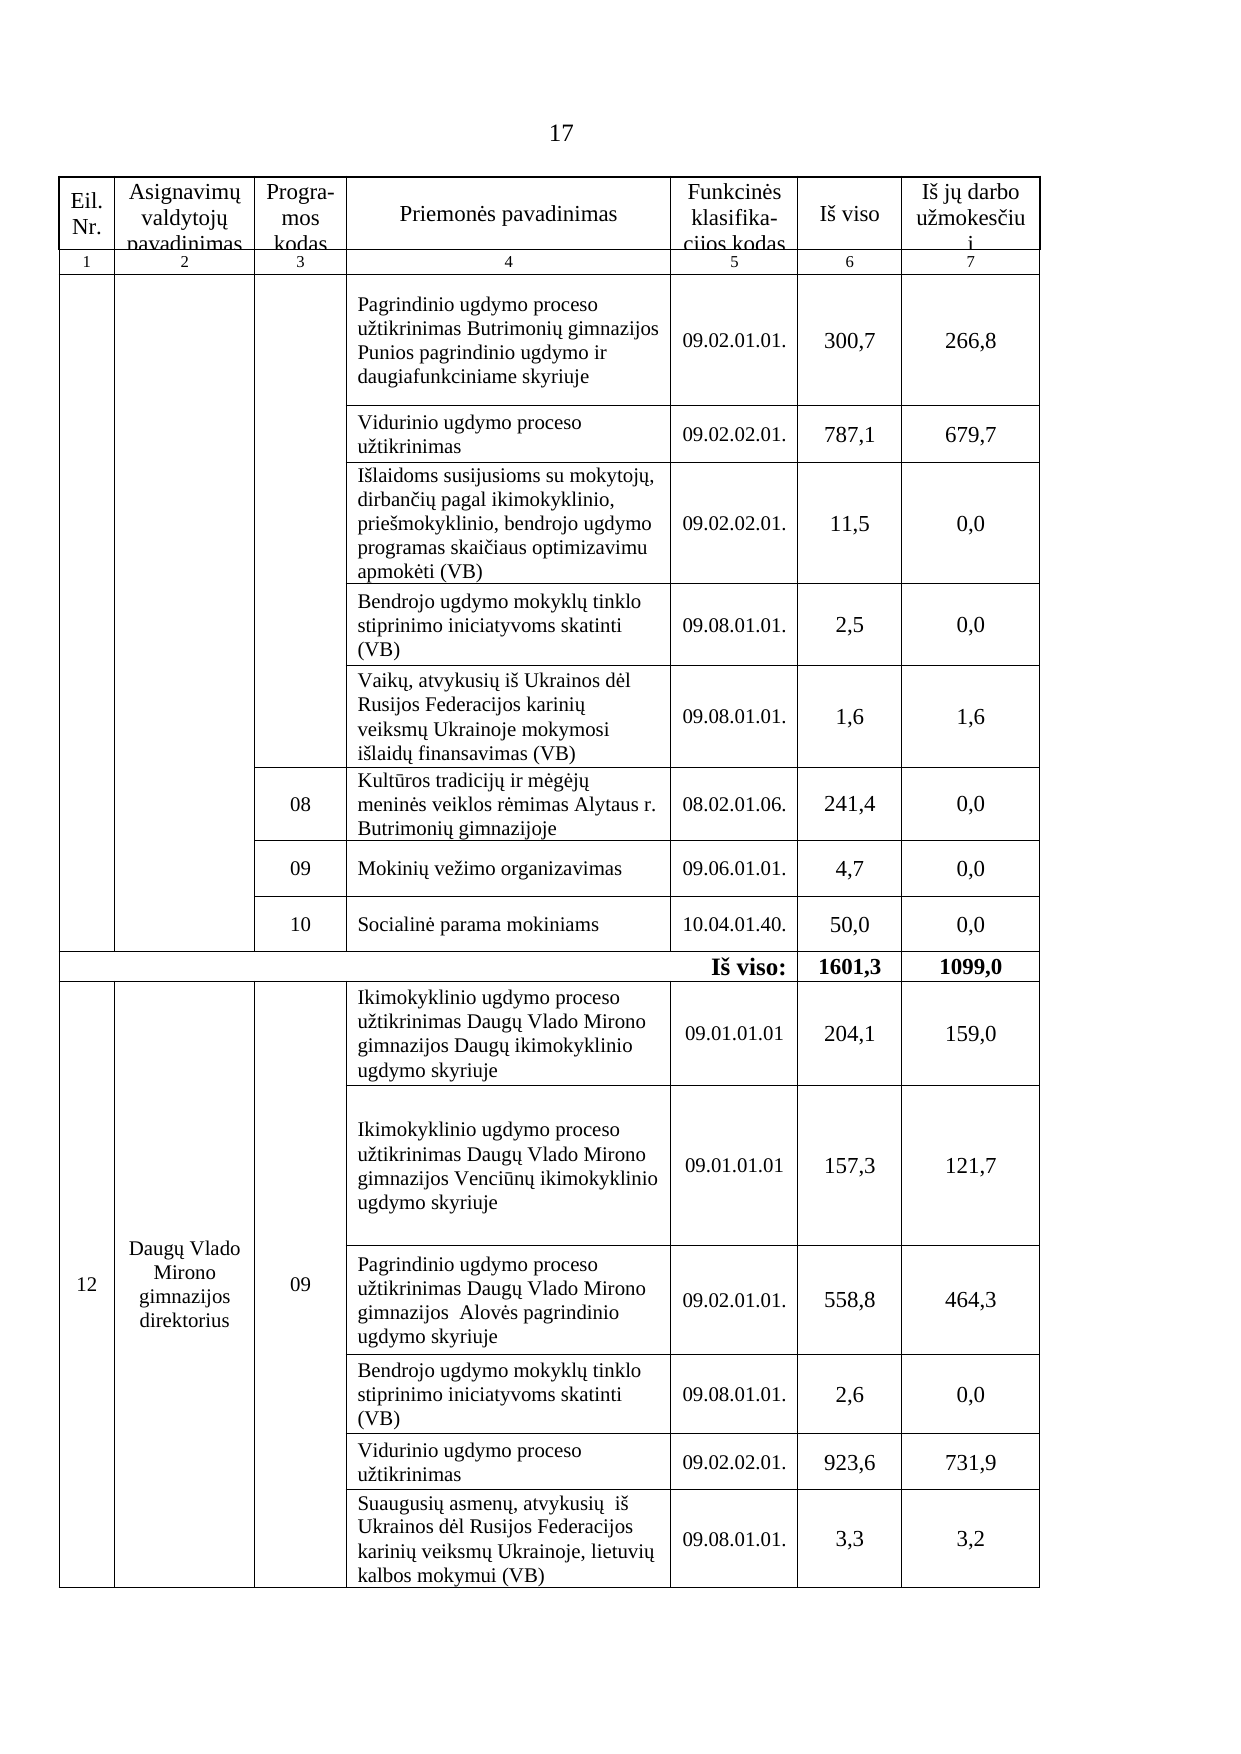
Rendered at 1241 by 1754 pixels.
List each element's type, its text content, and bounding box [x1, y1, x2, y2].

table_cell 159,0 [902, 982, 1039, 1085]
table_cell 09.08.01.01. [671, 1355, 797, 1433]
table_cell [1041, 220, 1063, 249]
table_cell Vaikų, atvykusių iš Ukrainos dėl Rusijos Federacijos karinių veiksmų Ukrainoje mokymosi išlaidų finansavimas (VB) [347, 666, 670, 767]
table_cell Bendrojo ugdymo mokyklų tinklo stiprinimo iniciatyvoms skatinti (VB) [347, 1355, 670, 1433]
table_cell 3,2 [902, 1490, 1039, 1587]
table_cell Iš viso: [60, 952, 797, 981]
table_cell Vidurinio ugdymo proceso užtikrinimas [347, 406, 670, 462]
table_cell 0,0 [902, 897, 1039, 951]
table_cell Vidurinio ugdymo proceso užtikrinimas [347, 1434, 670, 1489]
table_cell [1040, 1489, 1063, 1587]
table_cell [1040, 840, 1063, 896]
table_cell 10.04.01.40. [671, 897, 797, 951]
table_cell [115, 275, 254, 951]
table_cell 1099,0 [902, 952, 1039, 981]
table_cell 787,1 [798, 406, 901, 462]
table_cell 4 [347, 250, 670, 274]
table_cell 09.08.01.01. [671, 1490, 797, 1587]
table_cell Mokinių vežimo organizavimas [347, 841, 670, 896]
table_cell [1040, 249, 1063, 274]
table_cell 204,1 [798, 982, 901, 1085]
table_cell Socialinė parama mokiniams [347, 897, 670, 951]
table_cell 923,6 [798, 1434, 901, 1489]
table_cell 464,3 [902, 1246, 1039, 1353]
table_cell [1040, 583, 1063, 665]
table_cell 1601,3 [798, 952, 901, 981]
table_cell 121,7 [902, 1086, 1039, 1245]
table_header Iš jų darbo užmokesčiui [902, 178, 1039, 249]
table_cell 731,9 [902, 1434, 1039, 1489]
table_cell [1040, 274, 1063, 405]
table_cell 157,3 [798, 1086, 901, 1245]
table_cell 1 [60, 250, 114, 274]
table_cell 0,0 [902, 768, 1039, 840]
table_cell 679,7 [902, 406, 1039, 462]
table_cell 09.02.02.01. [671, 463, 797, 583]
table_cell 2,5 [798, 584, 901, 665]
table_cell Pagrindinio ugdymo proceso užtikrinimas Daugų Vlado Mirono gimnazijos Alovės pagrindinio ugdymo skyriuje [347, 1246, 670, 1353]
table_cell 09 [255, 982, 346, 1587]
table_cell 0,0 [902, 1355, 1039, 1433]
table_cell 7 [902, 250, 1039, 274]
table_cell [1040, 665, 1063, 767]
table_cell [1040, 951, 1063, 981]
table_cell 09.06.01.01. [671, 841, 797, 896]
table_header [1041, 176, 1063, 220]
table_cell [255, 275, 346, 767]
table_cell 0,0 [902, 584, 1039, 665]
table_cell 09.02.02.01. [671, 406, 797, 462]
table_cell 10 [255, 897, 346, 951]
table_cell 1,6 [798, 666, 901, 767]
table_cell Pagrindinio ugdymo proceso užtikrinimas Butrimonių gimnazijos Punios pagrindinio ugdymo ir daugiafunkciniame skyriuje [347, 275, 670, 405]
table_cell Daugų Vlado Mirono gimnazijos direktorius [115, 982, 254, 1587]
table_cell 3,3 [798, 1490, 901, 1587]
table_cell 4,7 [798, 841, 901, 896]
table_cell 2 [115, 250, 254, 274]
table_cell 09.02.01.01. [671, 275, 797, 405]
table_cell 09.02.02.01. [671, 1434, 797, 1489]
table_cell [1040, 896, 1063, 951]
table_cell 50,0 [798, 897, 901, 951]
table_header Funkcinės klasifika-cijos kodas [671, 178, 797, 249]
table_header Eil. Nr. [60, 178, 114, 249]
table_cell 09.08.01.01. [671, 584, 797, 665]
table_cell 1,6 [902, 666, 1039, 767]
table_cell 0,0 [902, 841, 1039, 896]
table_cell 0,0 [902, 463, 1039, 583]
table_cell [1040, 1354, 1063, 1433]
table_cell 09.01.01.01 [671, 982, 797, 1085]
table_cell 558,8 [798, 1246, 901, 1353]
table_cell [1040, 1433, 1063, 1489]
table_cell [1040, 767, 1063, 840]
table_cell [1040, 405, 1063, 462]
table_cell 12 [60, 982, 114, 1587]
table_cell [1040, 1085, 1063, 1245]
table_cell Kultūros tradicijų ir mėgėjų meninės veiklos rėmimas Alytaus r. Butrimonių gimnazijoje [347, 768, 670, 840]
table_cell 08 [255, 768, 346, 840]
table_cell Bendrojo ugdymo mokyklų tinklo stiprinimo iniciatyvoms skatinti (VB) [347, 584, 670, 665]
table_header Progra-mos kodas [255, 178, 346, 249]
table_cell Ikimokyklinio ugdymo proceso užtikrinimas Daugų Vlado Mirono gimnazijos Venciūnų ikimokyklinio ugdymo skyriuje [347, 1086, 670, 1245]
table_header Priemonės pavadinimas [347, 178, 670, 249]
table_cell 3 [255, 250, 346, 274]
table_cell 09.01.01.01 [671, 1086, 797, 1245]
table_cell [60, 275, 114, 951]
table_cell 241,4 [798, 768, 901, 840]
table_cell 09.08.01.01. [671, 666, 797, 767]
table_cell 08.02.01.06. [671, 768, 797, 840]
table_cell 11,5 [798, 463, 901, 583]
table_header Asignavimų valdytojų pavadinimas [115, 178, 254, 249]
table_cell 09.02.01.01. [671, 1246, 797, 1353]
table_header Iš viso [798, 178, 901, 249]
table_cell Išlaidoms susijusioms su mokytojų, dirbančių pagal ikimokyklinio, priešmokyklinio, bendrojo ugdymo programas skaičiaus optimizavimu apmokėti (VB) [347, 463, 670, 583]
table_cell 2,6 [798, 1355, 901, 1433]
table_cell [1040, 981, 1063, 1085]
table_cell 266,8 [902, 275, 1039, 405]
table_cell 6 [798, 250, 901, 274]
table_cell 300,7 [798, 275, 901, 405]
table_cell Ikimokyklinio ugdymo proceso užtikrinimas Daugų Vlado Mirono gimnazijos Daugų ikimokyklinio ugdymo skyriuje [347, 982, 670, 1085]
table_cell Suaugusių asmenų, atvykusių iš Ukrainos dėl Rusijos Federacijos karinių veiksmų Ukrainoje, lietuvių kalbos mokymui (VB) [347, 1490, 670, 1587]
table_cell [1040, 462, 1063, 583]
table_cell 09 [255, 841, 346, 896]
table_cell [1040, 1245, 1063, 1353]
table_cell 5 [671, 250, 797, 274]
